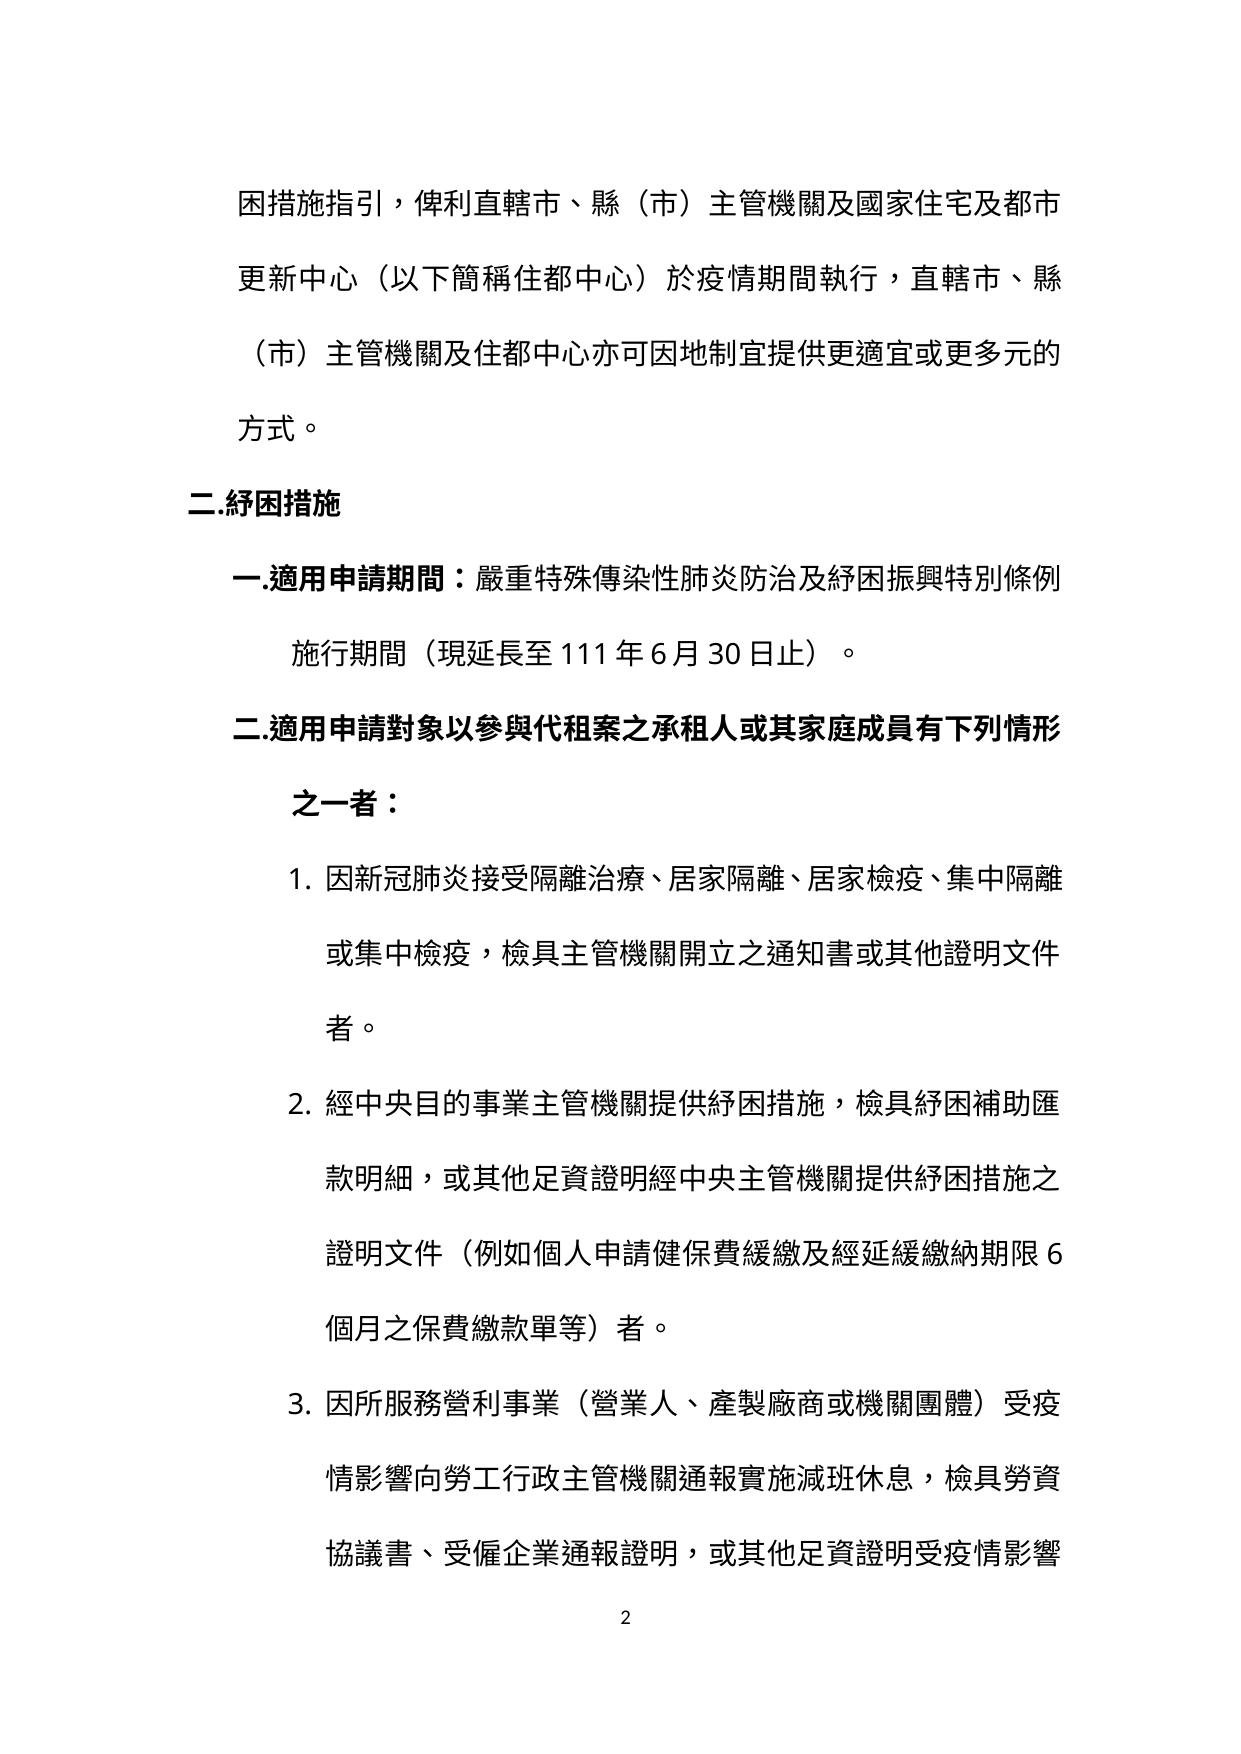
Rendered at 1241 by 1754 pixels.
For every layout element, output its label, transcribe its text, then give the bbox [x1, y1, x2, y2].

list 適用申請對象以參與代租案之承租人或其家庭成員有下列情形之一者： [232, 689, 1063, 839]
list 紓困措施 [187, 464, 1063, 539]
text 近日「嚴重特殊傳染性肺炎（COVID-19）」（以下簡稱新冠肺炎）疫情加劇，中央流行疫情指揮中心宣布自110年5月19日起至5月28日（現延長至6月28日）止提升全國疫情警戒至第三級，除維生、秩序維持、必要性服務、醫療及公務所需外，其餘營業及公共場所皆強制關閉，造成代租案承租人經濟生活衝擊，以致短期內無力支付租金，倘該等承租人仍須循前開規定申請代墊租金，尚與紓困需彈性及快速之原則未合，爰本署訂定以下紓困措施指引，俾利直轄市、縣（市）主管機關及國家住宅及都市更新中心（以下簡稱住都中心）於疫情期間執行，直轄市、縣（市）主管機關及住都中心亦可因地制宜提供更適宜或更多元的方式。 [237, 164, 1063, 464]
list 適用申請期間：嚴重特殊傳染性肺炎防治及紓困振興特別條例施行期間（現延長至111年6月30日止）。 [232, 539, 1063, 689]
list 經中央目的事業主管機關提供紓困措施，檢具紓困補助匯款明細，或其他足資證明經中央主管機關提供紓困措施之證明文件（例如個人申請健保費緩繳及經延緩繳納期限6個月之保費繳款單等）者。 [287, 1064, 1063, 1364]
list 因新冠肺炎接受隔離治療、居家隔離、居家檢疫、集中隔離或集中檢疫，檢具主管機關開立之通知書或其他證明文件者。 [287, 839, 1063, 1064]
list 因所服務營利事業（營業人、產製廠商或機關團體）受疫情影響向勞工行政主管機關通報實施減班休息，檢具勞資協議書、受僱企業通報證明，或其他足資證明受疫情影響 [287, 1364, 1063, 1589]
